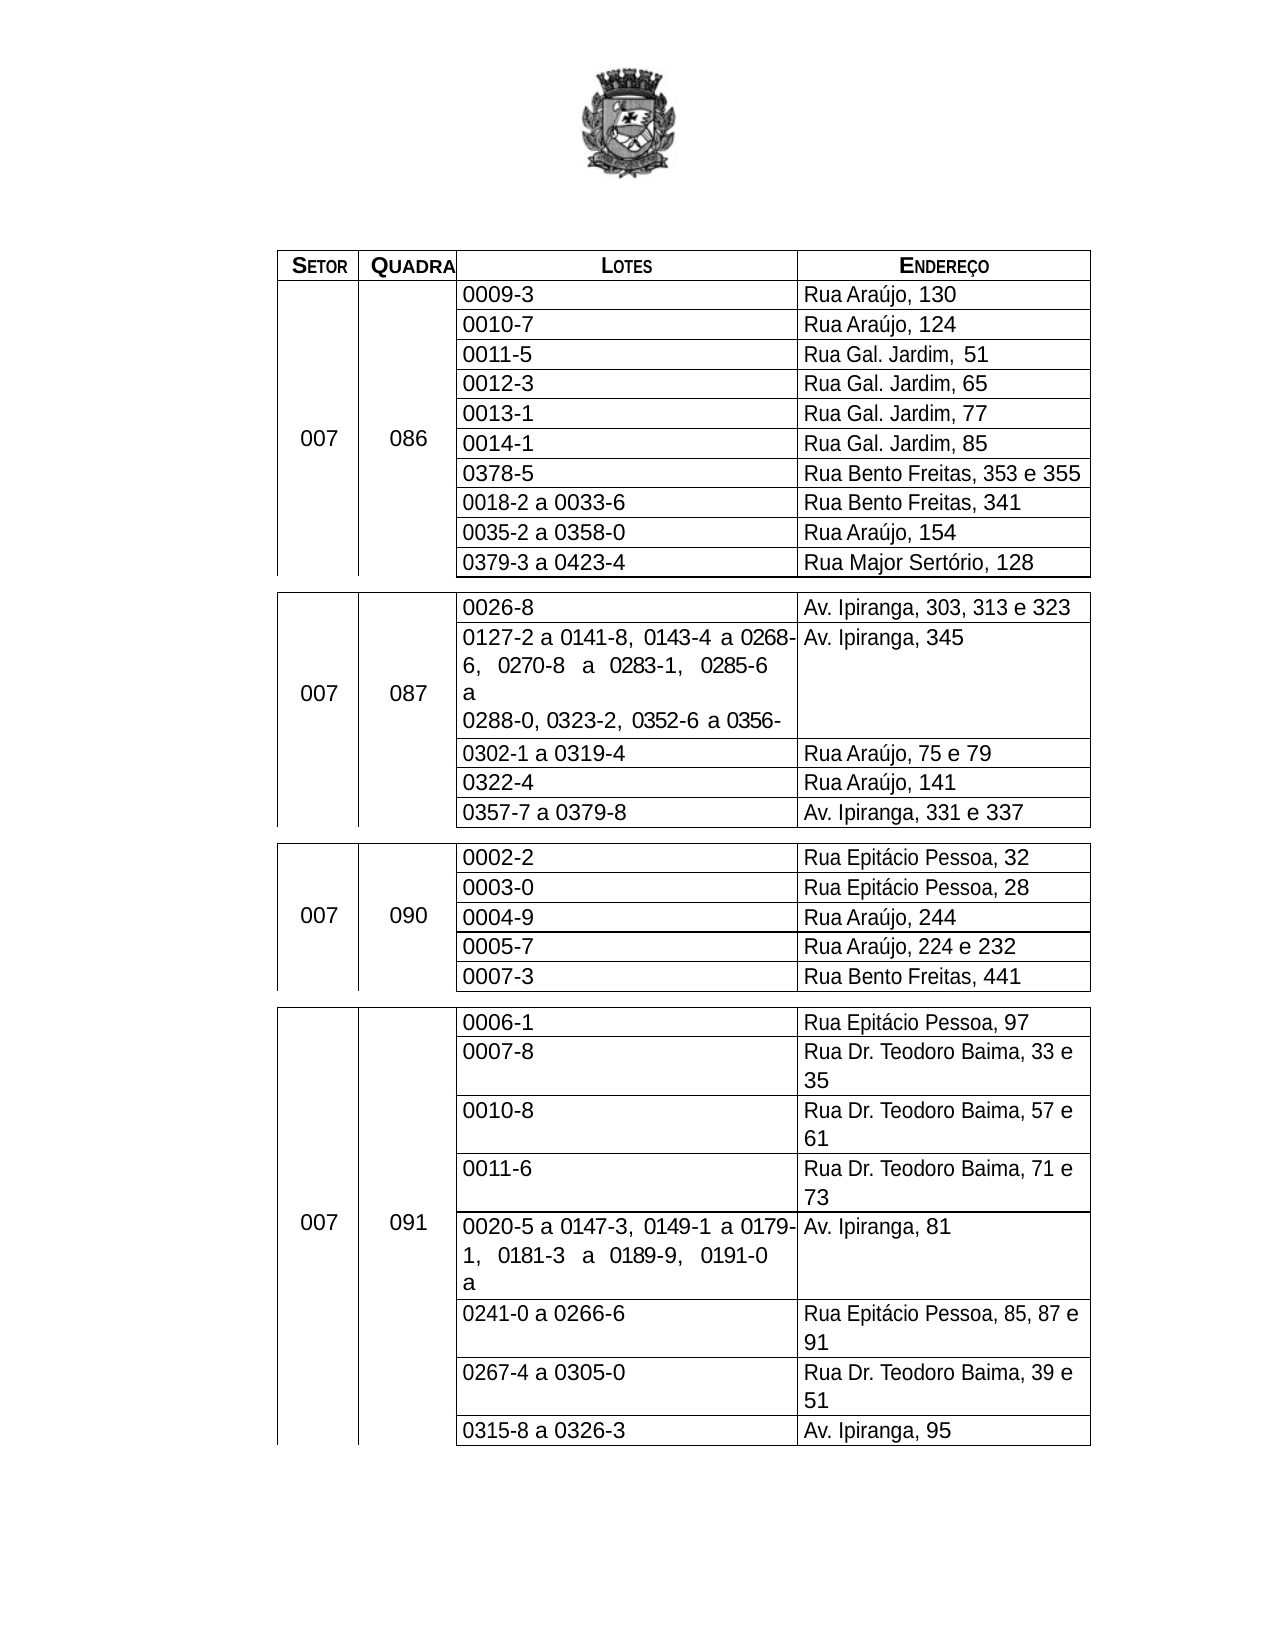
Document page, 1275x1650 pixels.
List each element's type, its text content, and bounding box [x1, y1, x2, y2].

table_cell Rua Araújo, 124 [798, 310, 1090, 339]
table_cell Rua Araújo, 75 e 79 [798, 739, 1090, 767]
table_cell 0005-7 [457, 933, 797, 961]
table_header 087 [359, 593, 456, 827]
table_cell 0322-4 [457, 768, 797, 797]
table_cell 0018-2 a 0033-6 [457, 488, 797, 517]
table_header QUADRA [359, 251, 456, 279]
table_cell Rua Epitácio Pessoa, 28 [798, 873, 1090, 902]
table_cell Rua Bento Freitas, 341 [798, 488, 1090, 517]
table_cell Rua Epitácio Pessoa, 85, 87 e 91 [798, 1300, 1090, 1357]
table_cell 0011-6 [457, 1154, 797, 1211]
table_cell Rua Bento Freitas, 441 [798, 962, 1090, 991]
table_cell 0012-3 [457, 370, 797, 398]
table_cell Av. Ipiranga, 95 [798, 1416, 1090, 1445]
table_header 090 [359, 844, 456, 991]
table_cell Rua Dr. Teodoro Baima, 33 e 35 [798, 1037, 1090, 1095]
table_cell 086 [359, 281, 456, 576]
table_cell Av. Ipiranga, 81 [798, 1213, 1090, 1298]
table_cell Rua Gal. Jardim, 85 [798, 429, 1090, 458]
table_cell Av. Ipiranga, 331 e 337 [798, 798, 1090, 827]
table_cell Rua Gal. Jardim, 77 [798, 399, 1090, 428]
table_cell 007 [278, 281, 358, 576]
table_header LOTES [457, 251, 797, 279]
picture [572, 66, 684, 180]
table_cell 0014-1 [457, 429, 797, 458]
table_cell Rua Dr. Teodoro Baima, 57 e 61 [798, 1096, 1090, 1153]
table_cell Av. Ipiranga, 345 [798, 623, 1090, 738]
table_header 091 [359, 1008, 456, 1445]
table_header ENDEREÇO [798, 251, 1090, 279]
table_cell Rua Araújo, 224 e 232 [798, 933, 1090, 961]
table_cell 0010-7 [457, 310, 797, 339]
table_header Av. Ipiranga, 303, 313 e 323 [798, 593, 1090, 622]
table_cell 0035-2 a 0358-0 [457, 518, 797, 547]
table_header 0002-2 [457, 844, 797, 872]
table_cell 0011-5 [457, 340, 797, 368]
table_cell 0003-0 [457, 873, 797, 902]
table_cell 0267-4 a 0305-0 [457, 1358, 797, 1415]
table_cell Rua Bento Freitas, 353 e 355 [798, 459, 1090, 487]
table_cell Rua Araújo, 244 [798, 903, 1090, 931]
table_cell Rua Gal. Jardim, 65 [798, 370, 1090, 398]
table_cell 0013-1 [457, 399, 797, 428]
table_cell 0379-3 a 0423-4 [457, 548, 797, 576]
table_header 0026-8 [457, 593, 797, 622]
table_cell 0315-8 a 0326-3 [457, 1416, 797, 1445]
table_cell Rua Araújo, 154 [798, 518, 1090, 547]
table_header Rua Epitácio Pessoa, 97 [798, 1008, 1090, 1036]
table_header 007 [278, 1008, 358, 1445]
table_header 007 [278, 593, 358, 827]
table_cell 0241-0 a 0266-6 [457, 1300, 797, 1357]
table_cell Rua Dr. Teodoro Baima, 39 e 51 [798, 1358, 1090, 1415]
table_cell Rua Araújo, 141 [798, 768, 1090, 797]
table_cell Rua Major Sertório, 128 [798, 548, 1090, 576]
table_header 0006-1 [457, 1008, 797, 1036]
table_cell 0007-3 [457, 962, 797, 991]
table_header 007 [278, 844, 358, 991]
table_cell 0302-1 a 0319-4 [457, 739, 797, 767]
table_cell 0378-5 [457, 459, 797, 487]
table_cell Rua Dr. Teodoro Baima, 71 e 73 [798, 1154, 1090, 1211]
table_cell 0007-8 [457, 1037, 797, 1095]
table_cell 0009-3 [457, 281, 797, 309]
table_cell 0004-9 [457, 903, 797, 931]
table_header Rua Epitácio Pessoa, 32 [798, 844, 1090, 872]
table_header SETOR [278, 251, 358, 279]
table_cell 0020-5 a 0147-3, 0149-1 a 0179- 1, 0181-3 a 0189-9, 0191-0 a 0236-4, 0238-0, 0307-7 a 0314-1 [457, 1213, 797, 1298]
table_cell Rua Gal. Jardim, 51 [798, 340, 1090, 368]
table_cell 0127-2 a 0141-8, 0143-4 a 0268- 6, 0270-8 a 0283-1, 0285-6 a 0288-0, 0323-2, 0352-6 a 0356-9, 0380-1 a 0393-3 [457, 623, 797, 738]
table_cell 0010-8 [457, 1096, 797, 1153]
table_cell 0357-7 a 0379-8 [457, 798, 797, 827]
table_cell Rua Araújo, 130 [798, 281, 1090, 309]
